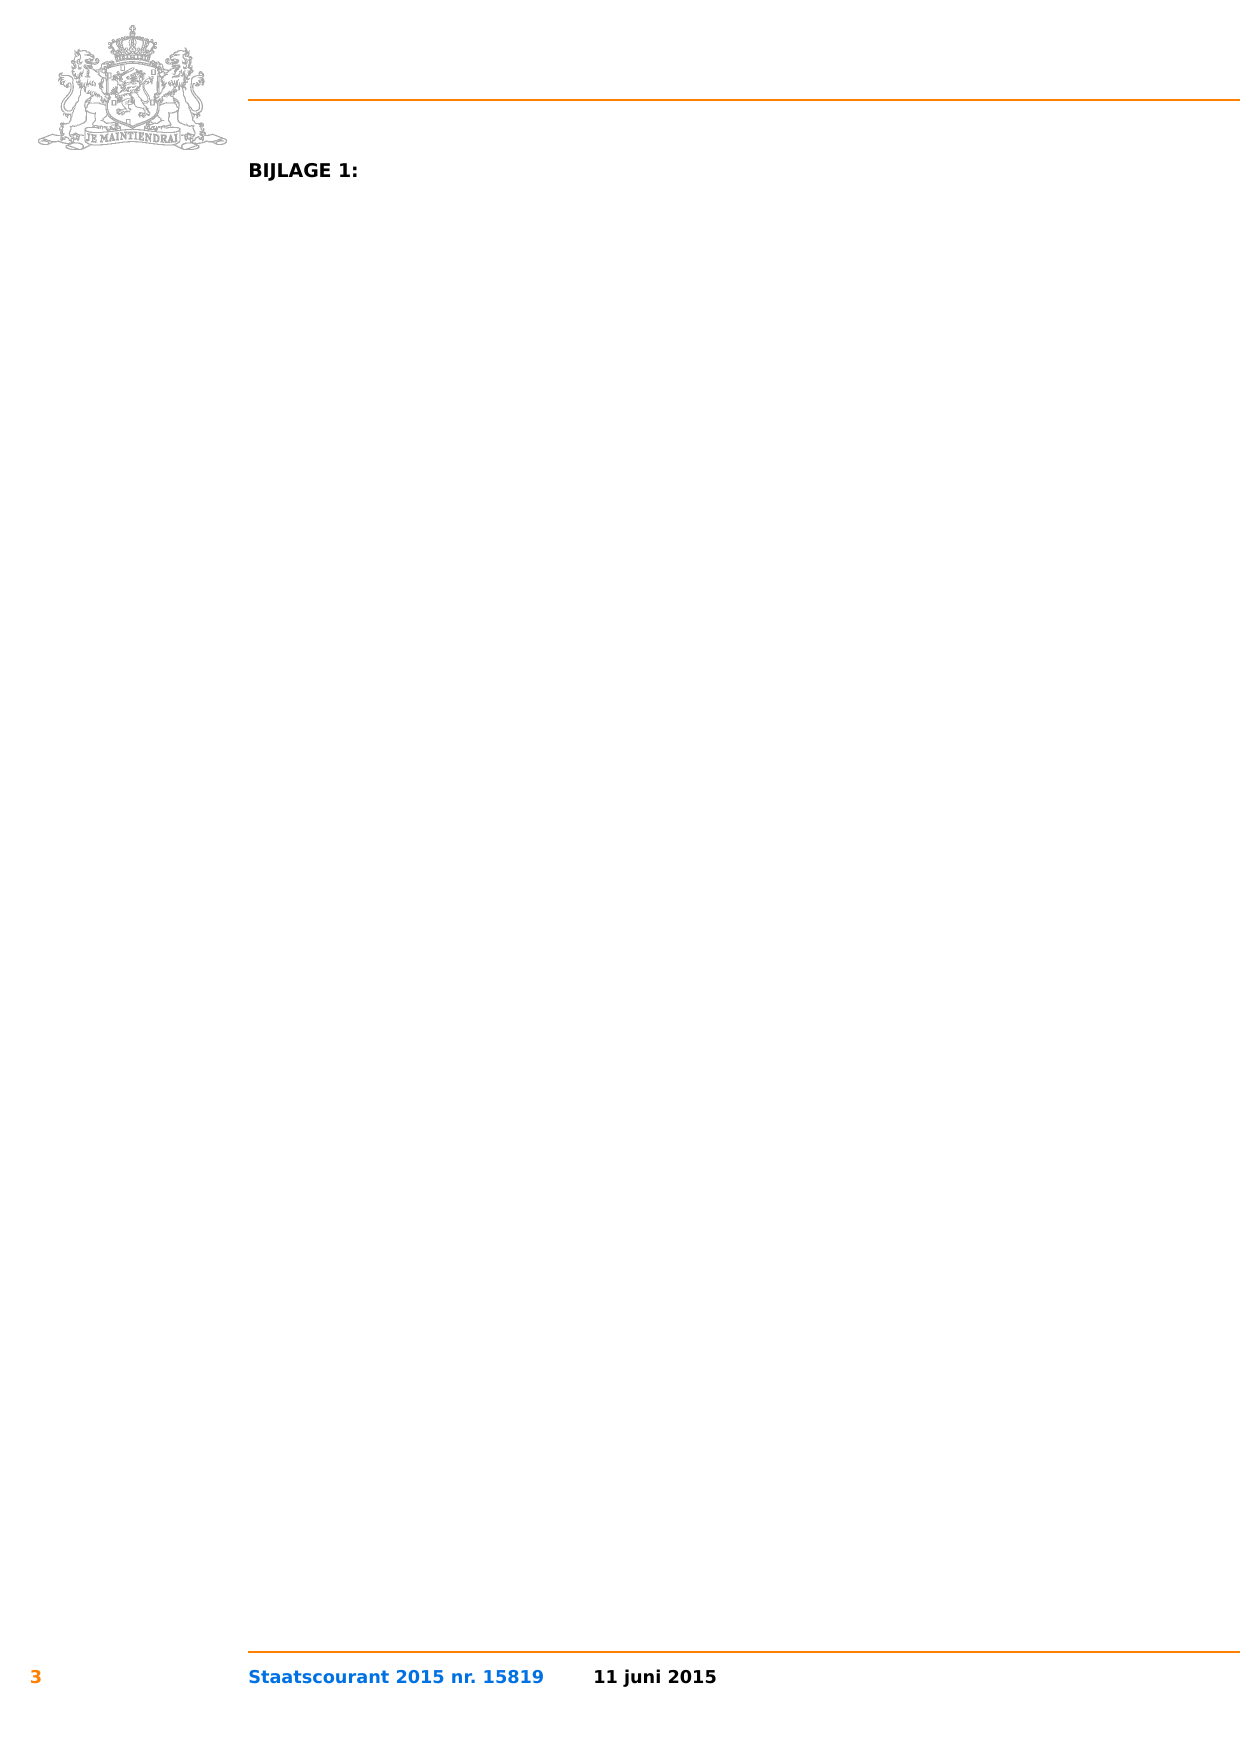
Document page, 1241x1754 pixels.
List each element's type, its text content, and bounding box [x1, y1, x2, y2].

subtitle BIJLAGE 1: [248, 160, 1163, 182]
picture [38, 25, 227, 150]
